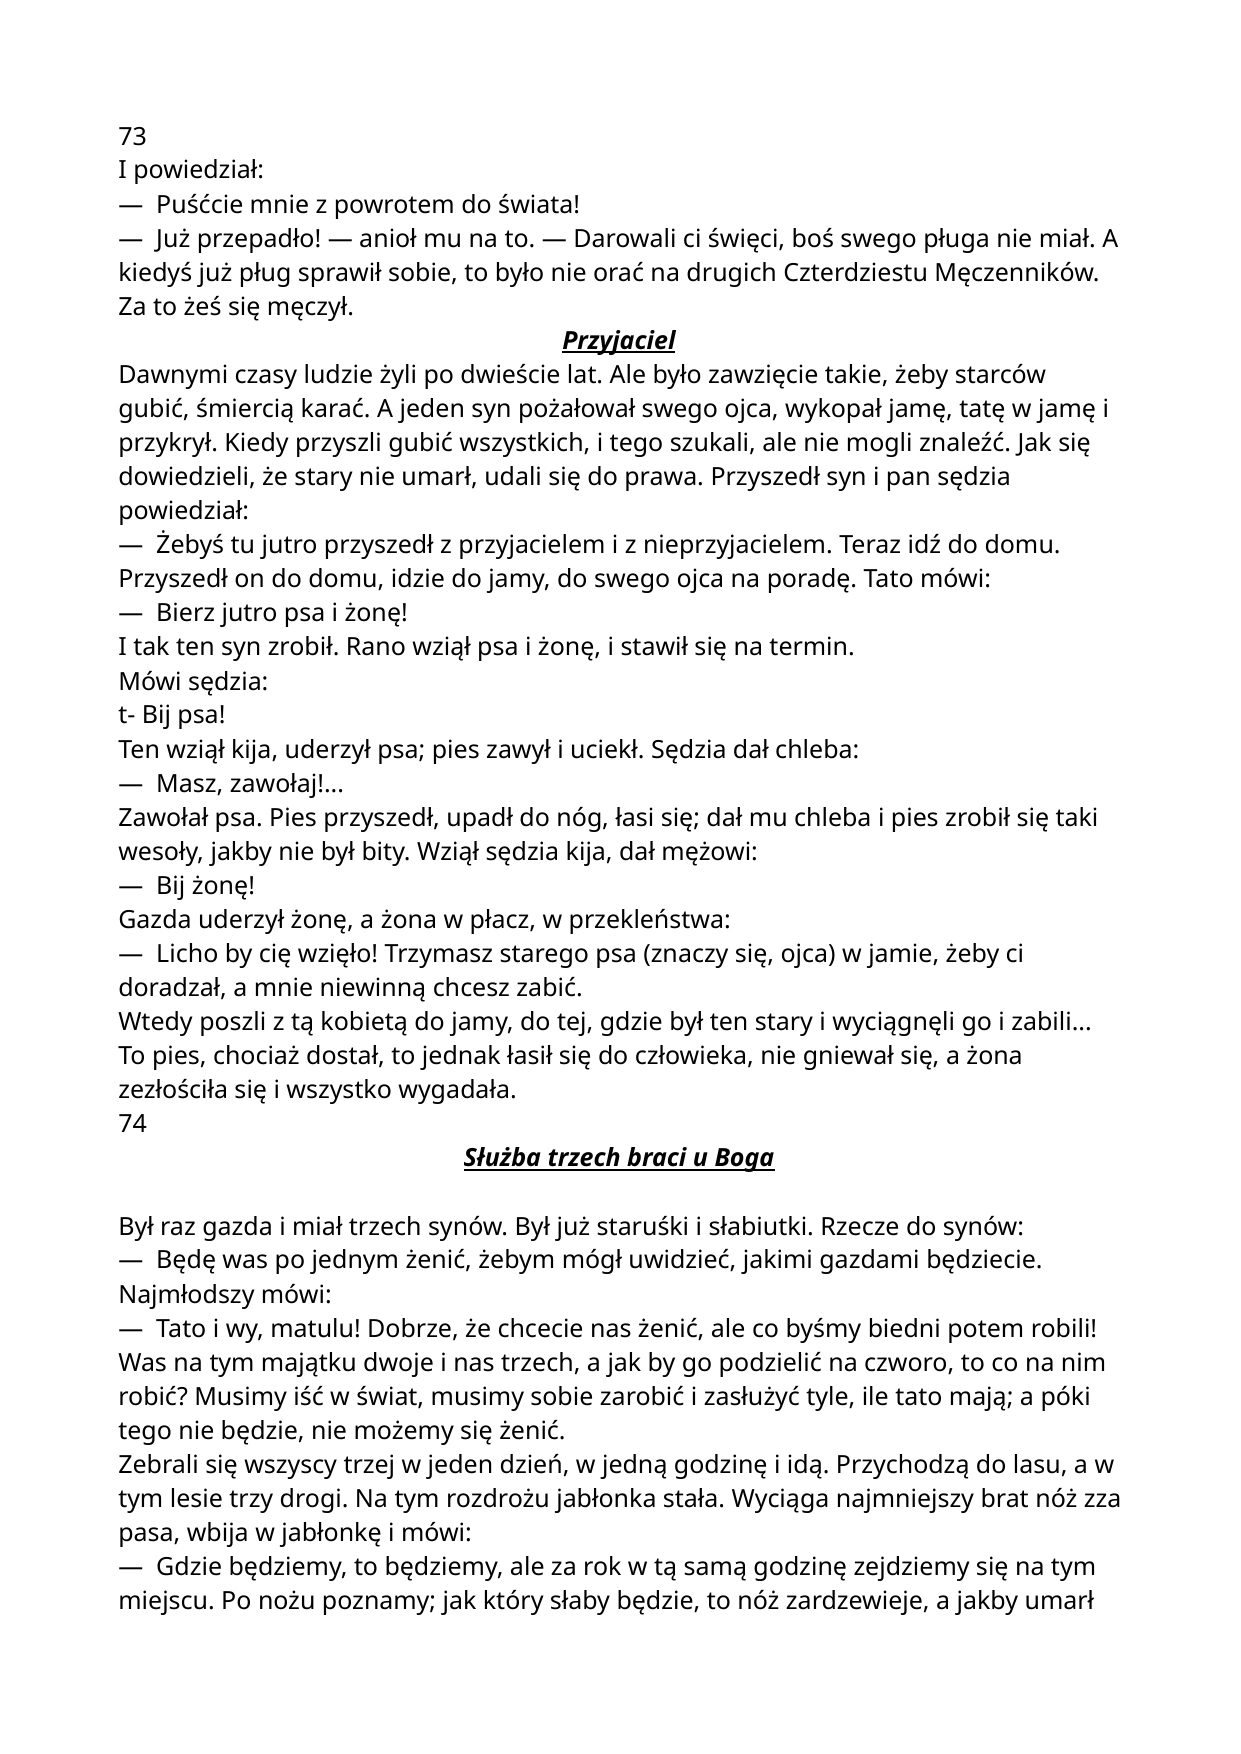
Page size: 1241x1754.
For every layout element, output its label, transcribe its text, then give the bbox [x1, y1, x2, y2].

text — Licho by cię wzięło! Trzymasz starego psa (znaczy się, ojca) w jamie, żeby ci doradzał, a mnie niewinną chcesz zabić. [118, 936, 1122, 1004]
text — Już przepadło! — anioł mu na to. — Darowali ci święci, boś swego pługa nie miał. A kiedyś już pług sprawił sobie, to było nie orać na drugich Czterdziestu Męczenników. Za to żeś się męczył. [118, 220, 1122, 322]
text Służba trzech braci u Boga [118, 1140, 1122, 1174]
text Zawołał psa. Pies przyszedł, upadł do nóg, łasi się; dał mu chleba i pies zrobił się taki wesoły, jakby nie był bity. Wziął sędzia kija, dał mężowi: [118, 799, 1122, 867]
text Najmłodszy mówi: [118, 1276, 1122, 1310]
text Ten wziął kija, uderzył psa; pies zawył i uciekł. Sędzia dał chleba: [118, 731, 1122, 765]
text Dawnymi czasy ludzie żyli po dwieście lat. Ale było zawzięcie takie, żeby starców gubić, śmiercią karać. A jeden syn pożałował swego ojca, wykopał jamę, tatę w jamę i przykrył. Kiedy przyszli gubić wszystkich, i tego szukali, ale nie mogli znaleźć. Jak się dowiedzieli, że stary nie umarł, udali się do prawa. Przyszedł syn i pan sędzia powiedział: [118, 357, 1122, 527]
text Przyszedł on do domu, idzie do jamy, do swego ojca na poradę. Tato mówi: [118, 561, 1122, 595]
text Mówi sędzia: [118, 663, 1122, 697]
text — Gdzie będziemy, to będziemy, ale za rok w tą samą godzinę zejdziemy się na tym miejscu. Po nożu poznamy; jak który słaby będzie, to nóż zardzewieje, a jakby umarł [118, 1549, 1122, 1617]
text t- Bij psa! [118, 697, 1122, 731]
text — Bij żonę! [118, 867, 1122, 902]
text Przyjaciel [118, 322, 1122, 357]
text Gazda uderzył żonę, a żona w płacz, w przekleństwa: [118, 902, 1122, 936]
text 74 [118, 1106, 1122, 1140]
text — Żebyś tu jutro przyszedł z przyjacielem i z nieprzyjacielem. Teraz idź do domu. [118, 527, 1122, 561]
text Wtedy poszli z tą kobietą do jamy, do tej, gdzie był ten stary i wyciągnęli go i zabili... [118, 1004, 1122, 1038]
text — Masz, zawołaj!... [118, 765, 1122, 799]
text Zebrali się wszyscy trzej w jeden dzień, w jedną godzinę i idą. Przychodzą do lasu, a w tym lesie trzy drogi. Na tym rozdrożu jabłonka stała. Wyciąga najmniejszy brat nóż zza pasa, wbija w jabłonkę i mówi: [118, 1447, 1122, 1549]
text I tak ten syn zrobił. Rano wziął psa i żonę, i stawił się na termin. [118, 629, 1122, 663]
text — Będę was po jednym żenić, żebym mógł uwidzieć, jakimi gazdami będziecie. [118, 1242, 1122, 1276]
text — Puśćcie mnie z powrotem do świata! [118, 186, 1122, 220]
text Był raz gazda i miał trzech synów. Był już staruśki i słabiutki. Rzecze do synów: [118, 1208, 1122, 1242]
text 73 [118, 118, 1122, 152]
text — Tato i wy, matulu! Dobrze, że chcecie nas żenić, ale co byśmy biedni potem robili! Was na tym majątku dwoje i nas trzech, a jak by go podzielić na czworo, to co na nim robić? Musimy iść w świat, musimy sobie zarobić i zasłużyć tyle, ile tato mają; a póki tego nie będzie, nie możemy się żenić. [118, 1310, 1122, 1447]
text I powiedział: [118, 152, 1122, 186]
text — Bierz jutro psa i żonę! [118, 595, 1122, 629]
text To pies, chociaż dostał, to jednak łasił się do człowieka, nie gniewał się, a żona zezłościła się i wszystko wygadała. [118, 1038, 1122, 1106]
